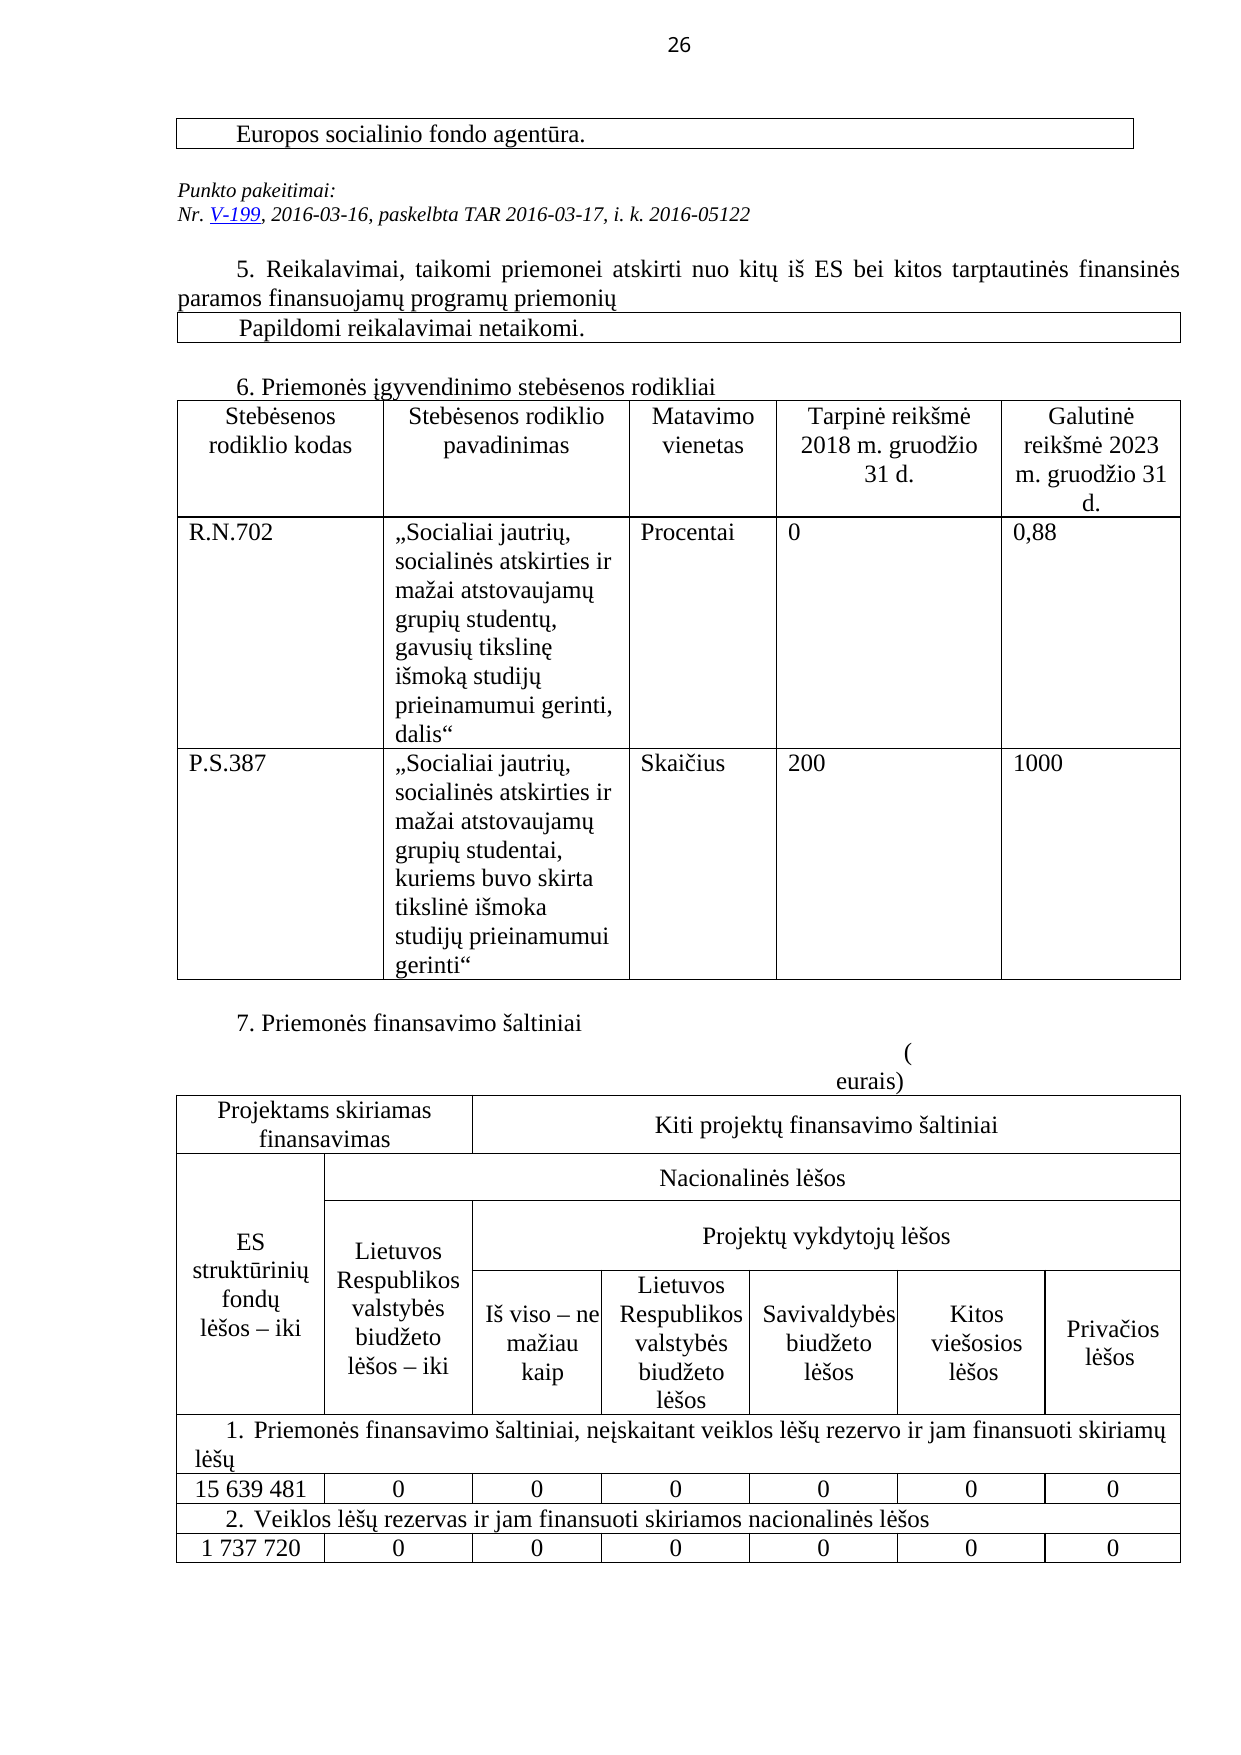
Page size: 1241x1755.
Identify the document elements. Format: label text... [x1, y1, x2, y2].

table_cell 0 [898, 1534, 1044, 1562]
table_cell 1. Priemonės finansavimo šaltiniai, neįskaitant veiklos lėšų rezervo ir jam finansuoti skiriamų lėšų [177, 1415, 1180, 1473]
table_cell 200 [777, 749, 1001, 978]
table_cell Skaičius [630, 749, 776, 978]
table_cell „Socialiai jautrių, socialinės atskirties ir mažai atstovaujamų grupių studentai, kuriems buvo skirta tikslinė išmoka studijų prieinamumui gerinti“ [384, 749, 629, 978]
table_cell 0 [602, 1534, 749, 1562]
table_cell Privačios lėšos [1046, 1271, 1180, 1414]
table_cell 0 [898, 1474, 1044, 1503]
table_header Stebėsenos rodiklio kodas [178, 401, 383, 516]
table_header Projektams skiriamas finansavimas [177, 1096, 472, 1153]
table_cell 0 [777, 518, 1001, 747]
table_cell 0 [602, 1474, 749, 1503]
table_cell Nacionalinės lėšos [325, 1154, 1180, 1200]
table_cell 0 [1046, 1474, 1180, 1503]
table_cell Kitos viešosios lėšos [898, 1271, 1044, 1414]
table_cell 0 [1046, 1534, 1180, 1562]
table_cell 0 [325, 1534, 472, 1562]
table_cell 0 [750, 1534, 897, 1562]
table_cell 2. Veiklos lėšų rezervas ir jam finansuoti skiriamos nacionalinės lėšos [177, 1504, 1180, 1532]
table_cell 0 [473, 1474, 601, 1503]
table_header Kiti projektų finansavimo šaltiniai [473, 1096, 1180, 1153]
text 5. Reikalavimai, taikomi priemonei atskirti nuo kitų iš ES bei kitos tarptautinės finansinės paramos finansuojamų programų priemonių [177, 254, 1181, 312]
table_header Stebėsenos rodiklio pavadinimas [384, 401, 629, 516]
table_cell 0,88 [1002, 518, 1180, 747]
table_header Tarpinė reikšmė 2018 m. gruodžio 31 d. [777, 401, 1001, 516]
text Nr. V-199, 2016-03-16, paskelbta TAR 2016-03-17, i. k. 2016-05122 [177, 202, 1181, 226]
table_cell Lietuvos Respublikos valstybės biudžeto lėšos [602, 1271, 749, 1414]
table_header Papildomi reikalavimai netaikomi. [178, 313, 1180, 342]
text 6. Priemonės įgyvendinimo stebėsenos rodikliai [177, 372, 1181, 400]
table_cell 0 [750, 1474, 897, 1503]
table_header Galutinė reikšmė 2023 m. gruodžio 31 d. [1002, 401, 1180, 516]
table_cell Procentai [630, 518, 776, 747]
table_cell Projektų vykdytojų lėšos [473, 1201, 1180, 1269]
text 7. Priemonės finansavimo šaltiniai [177, 1008, 1181, 1037]
table_cell 1000 [1002, 749, 1180, 978]
table_cell Savivaldybės biudžeto lėšos [750, 1271, 897, 1414]
text (eurais) [177, 1037, 904, 1094]
table_cell 0 [473, 1534, 601, 1562]
table_cell 15 639 481 [177, 1474, 324, 1503]
table_cell 0 [325, 1474, 472, 1503]
table_cell „Socialiai jautrių, socialinės atskirties ir mažai atstovaujamų grupių studentų, gavusių tikslinę išmoką studijų prieinamumui gerinti, dalis“ [384, 518, 629, 747]
table_cell 1 737 720 [177, 1534, 324, 1562]
table_cell Iš viso – ne mažiau kaip [473, 1271, 601, 1414]
table_header Matavimo vienetas [630, 401, 776, 516]
table_cell R.N.702 [178, 518, 383, 747]
text Punkto pakeitimai: [177, 178, 1181, 202]
table_cell ES struktūrinių fondų lėšos – iki [177, 1154, 324, 1414]
table_cell Lietuvos Respublikos valstybės biudžeto lėšos – iki [325, 1201, 472, 1414]
table_header Europos socialinio fondo agentūra. [177, 119, 1133, 148]
table_cell P.S.387 [178, 749, 383, 978]
